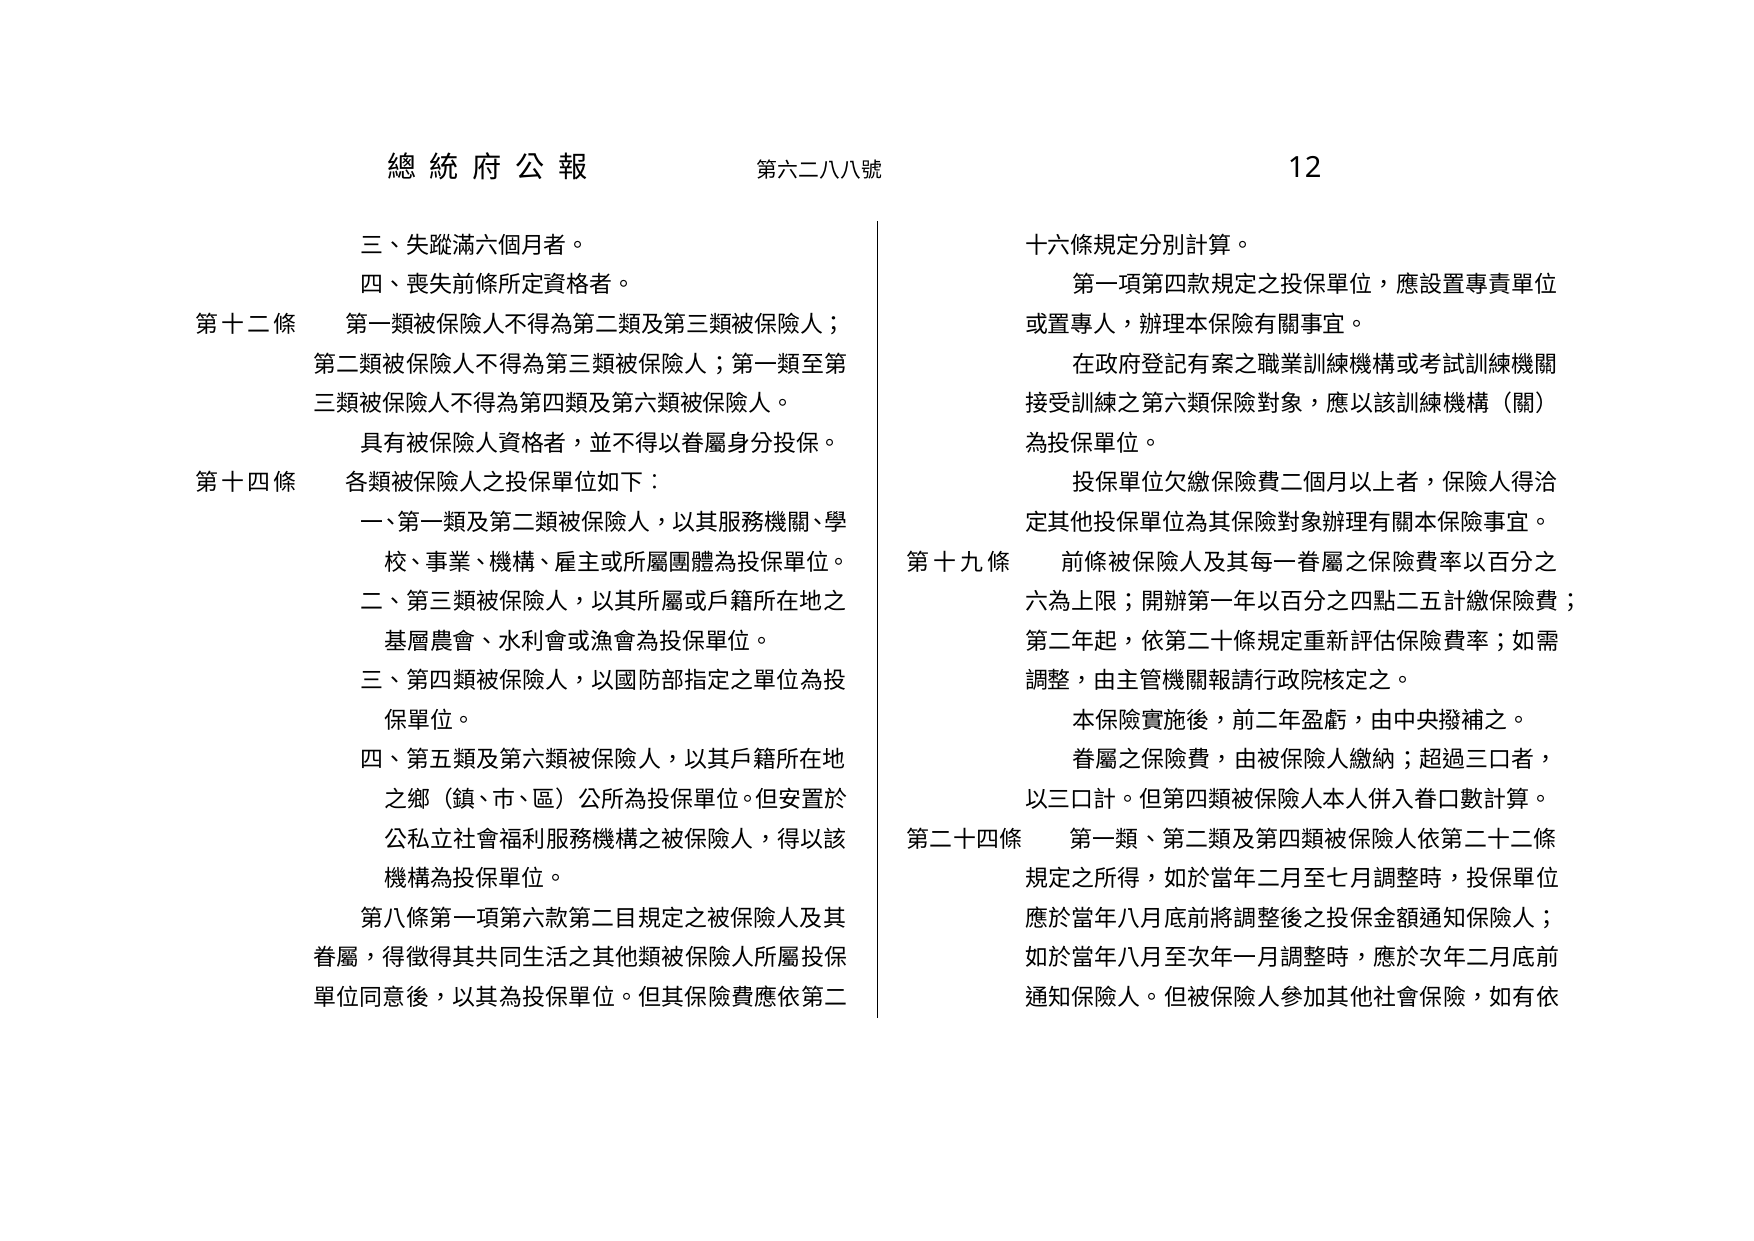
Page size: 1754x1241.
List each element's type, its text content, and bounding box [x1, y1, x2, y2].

text 具有被保險人資格者，並不得以眷屬身分投保。 [313, 419, 847, 459]
text 第二十四條 第一類、第二類及第四類被保險人依第二十二條規定之所得，如於當年二月至七月調整時，投保單位應於當年八月底前將調整後之投保金額通知保險人；如於當年八月至次年一月調整時，應於次年二月底前通知保險人。但被保險人參加其他社會保險，如有依 [907, 815, 1559, 1013]
text 第十九條 前條被保險人及其每一眷屬之保險費率以百分之六為上限；開辦第一年以百分之四點二五計繳保險費；第二年起，依第二十條規定重新評估保險費率；如需調整，由主管機關報請行政院核定之。 [907, 538, 1559, 697]
text 四、喪失前條所定資格者。 [360, 261, 847, 301]
text 投保單位欠繳保險費二個月以上者，保險人得洽定其他投保單位為其保險對象辦理有關本保險事宜。 [1025, 459, 1559, 538]
text 一、第一類及第二類被保險人，以其服務機關、學校、事業、機構、雇主或所屬團體為投保單位。 [360, 499, 847, 578]
text 三、第四類被保險人，以國防部指定之單位為投保單位。 [360, 657, 847, 736]
text 在政府登記有案之職業訓練機構或考試訓練機關接受訓練之第六類保險對象，應以該訓練機構（關）為投保單位。 [1025, 340, 1559, 459]
text 三、失蹤滿六個月者。 [360, 222, 847, 261]
text 第八條第一項第六款第二目規定之被保險人及其眷屬，得徵得其共同生活之其他類被保險人所屬投保單位同意後，以其為投保單位。但其保險費應依第二 [313, 894, 847, 1013]
text 眷屬之保險費，由被保險人繳納；超過三口者，以三口計。但第四類被保險人本人併入眷口數計算。 [1025, 736, 1559, 815]
text 十六條規定分別計算。 [1025, 222, 1559, 261]
text 第一項第四款規定之投保單位，應設置專責單位或置專人，辦理本保險有關事宜。 [1025, 261, 1559, 340]
text 二、第三類被保險人，以其所屬或戶籍所在地之基層農會、水利會或漁會為投保單位。 [360, 578, 847, 657]
text 第十四條 各類被保險人之投保單位如下︰ [195, 459, 847, 499]
text 四、第五類及第六類被保險人，以其戶籍所在地之鄉（鎮、巿、區）公所為投保單位。但安置於公私立社會福利服務機構之被保險人，得以該機構為投保單位。 [360, 736, 847, 894]
text 本保險實施後，前二年盈虧，由中央撥補之。 [1025, 697, 1559, 736]
text 第十二條 第一類被保險人不得為第二類及第三類被保險人；第二類被保險人不得為第三類被保險人；第一類至第三類被保險人不得為第四類及第六類被保險人。 [195, 301, 847, 419]
